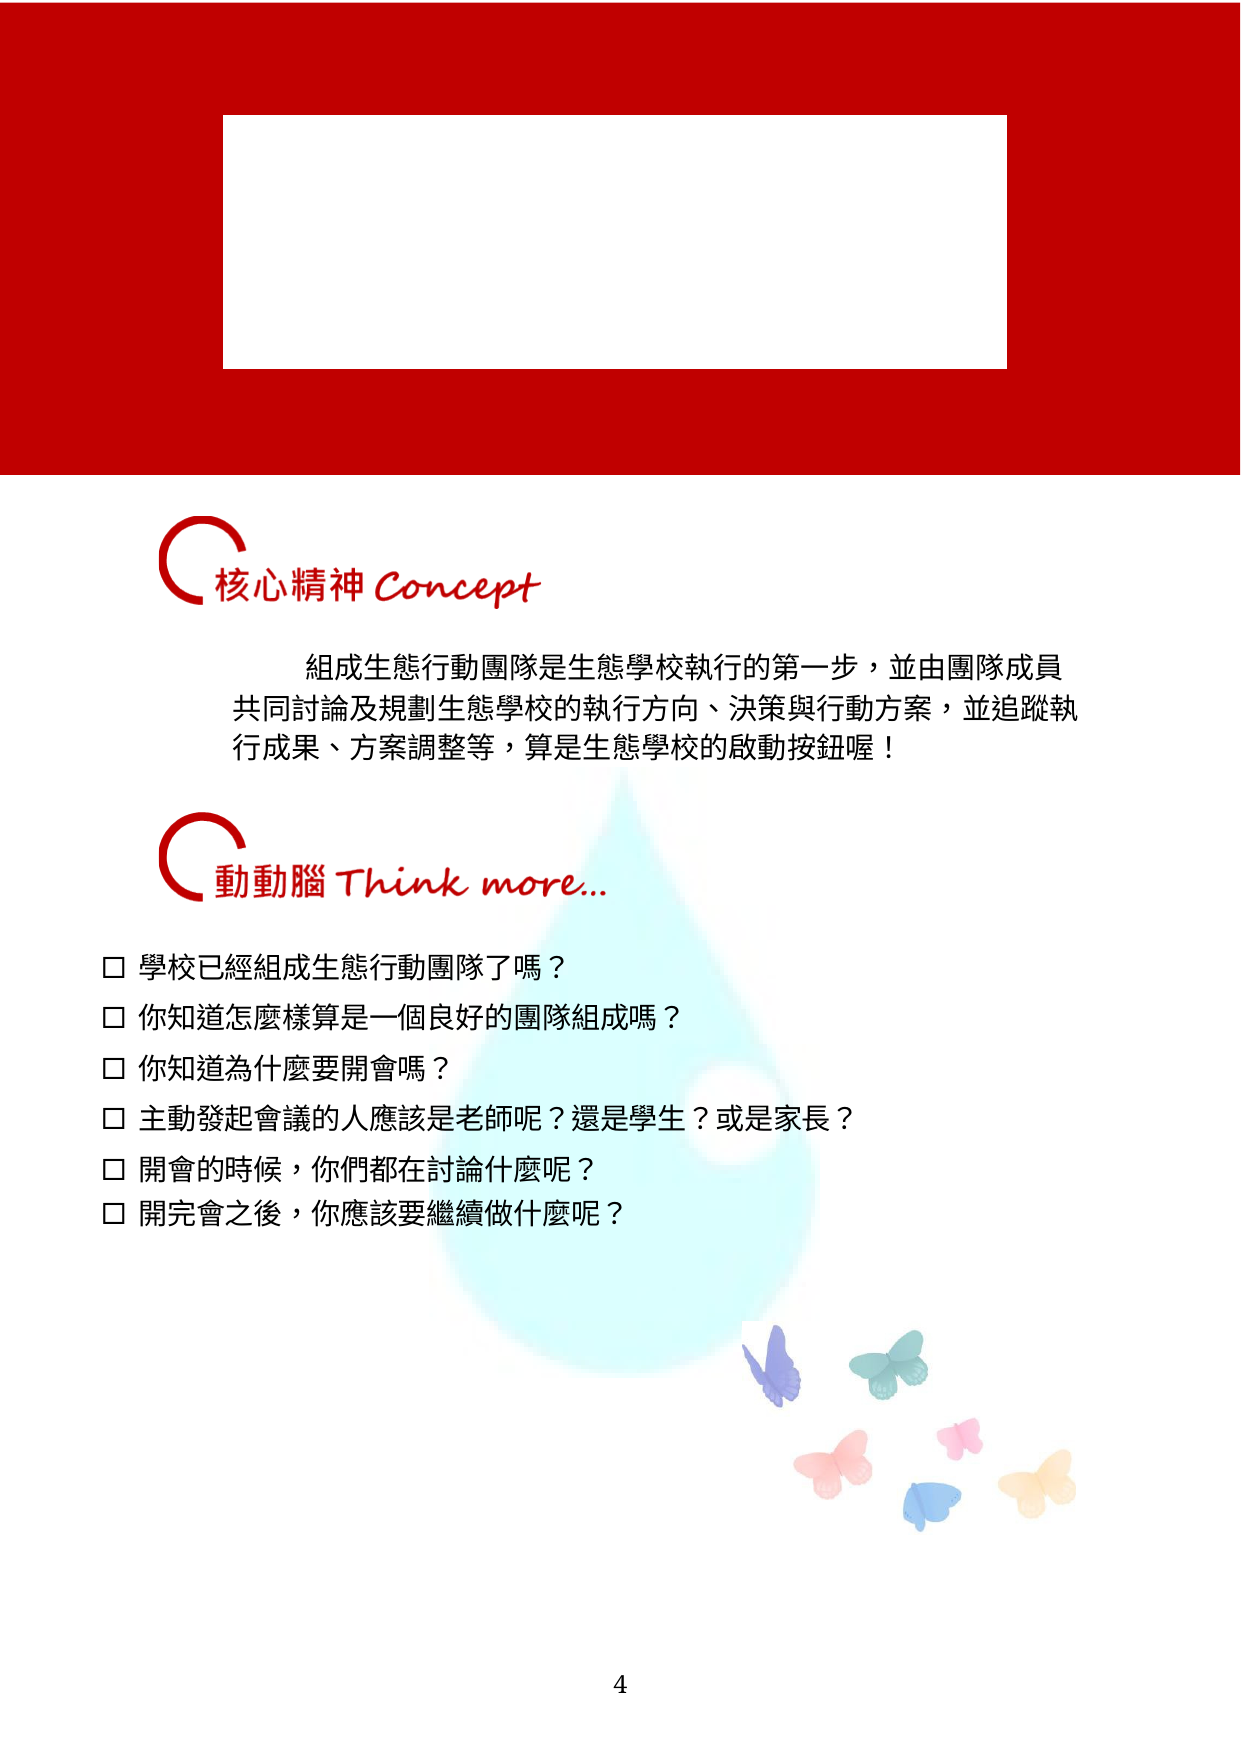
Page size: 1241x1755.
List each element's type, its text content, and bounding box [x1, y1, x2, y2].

table_cell [138, 800, 429, 941]
table_cell 組成生態行動團隊是生態學校執行的第一步，並由團隊成員 共同討論及規劃生態學校的執行方向、決策與行動方案，並追蹤執行成果、方案調整等，算是生態學校的啟動按鈕喔！ [138, 640, 1102, 799]
table_cell 學校已經組成生態行動團隊了嗎？ 你知道怎麼樣算是一個良好的團隊組成嗎？ 你知道為什麼要開會嗎？ 主動發起會議的人應該是老師呢？還是學生？或是家長？ 開會的時候，你們都在討論什麼呢？ 開完會之後，你應該要繼續做什麼呢？ [820, 941, 1102, 1235]
table_header [138, 516, 1102, 640]
table_cell 學校已經組成生態行動團隊了嗎？ 你知道怎麼樣算是一個良好的團隊組成嗎？ 你知道為什麼要開會嗎？ 主動發起會議的人應該是老師呢？還是學生？或是家長？ 開會的時候，你們都在討論什麼呢？ 開完會之後，你應該要繼續做什麼呢？ [138, 941, 429, 1235]
table_cell [820, 800, 1102, 941]
